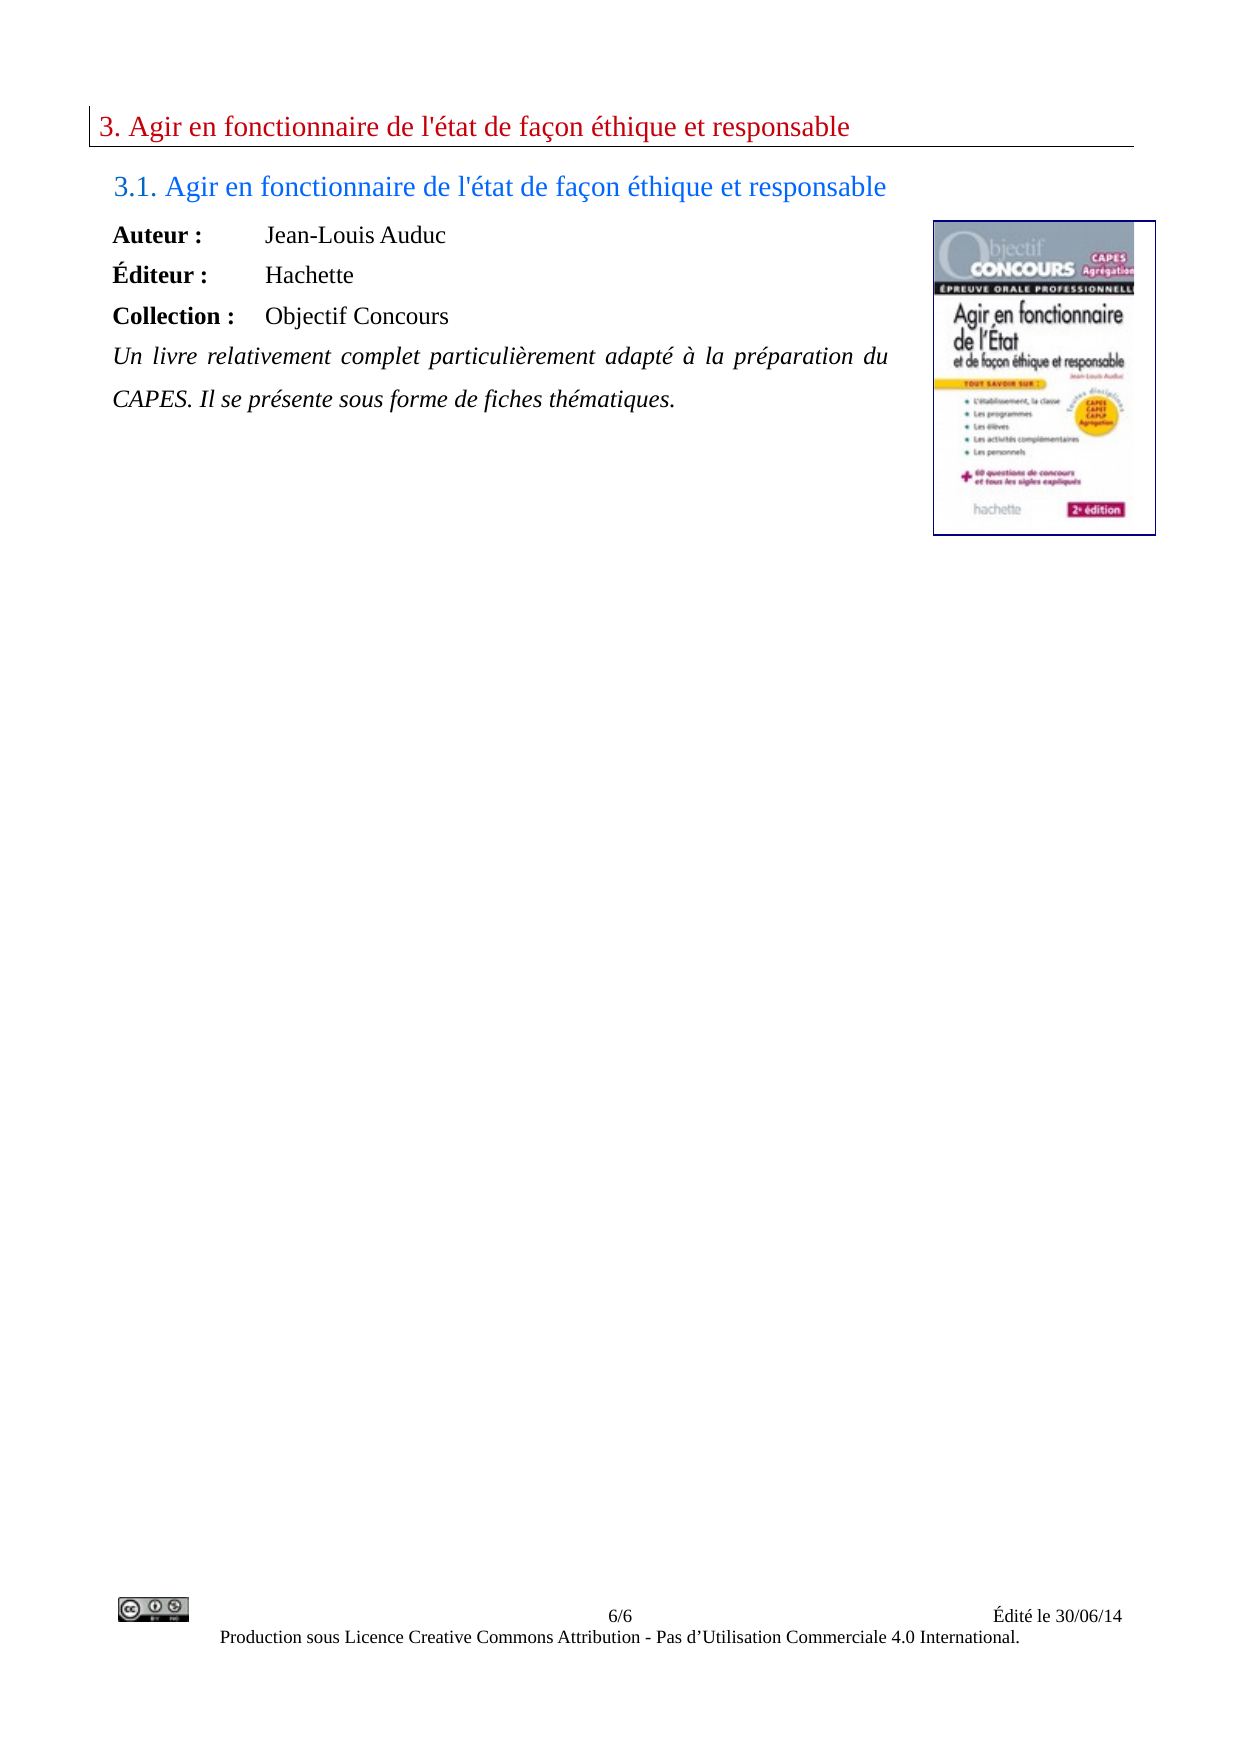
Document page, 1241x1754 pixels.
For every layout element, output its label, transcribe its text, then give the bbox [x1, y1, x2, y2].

subtitle Agir en fonctionnaire de l'état de façon éthique et responsable [90, 106, 1134, 146]
table_header Auteur : [106, 215, 259, 255]
subtitle Agir en fonctionnaire de l'état de façon éthique et responsable [106, 169, 1134, 203]
table_header [927, 215, 1134, 542]
table_cell Un livre relativement complet particulièrement adapté à la préparation du CAPES. Il se présente sous forme de fiches thématiques. [106, 335, 927, 542]
table_header Jean-Louis Auduc [259, 215, 927, 255]
table_cell Éditeur : [106, 255, 259, 295]
picture [934, 222, 1135, 534]
picture [118, 1597, 189, 1622]
table_cell Hachette [259, 255, 927, 295]
table_cell Collection : [106, 295, 259, 335]
table_cell Objectif Concours [259, 295, 927, 335]
